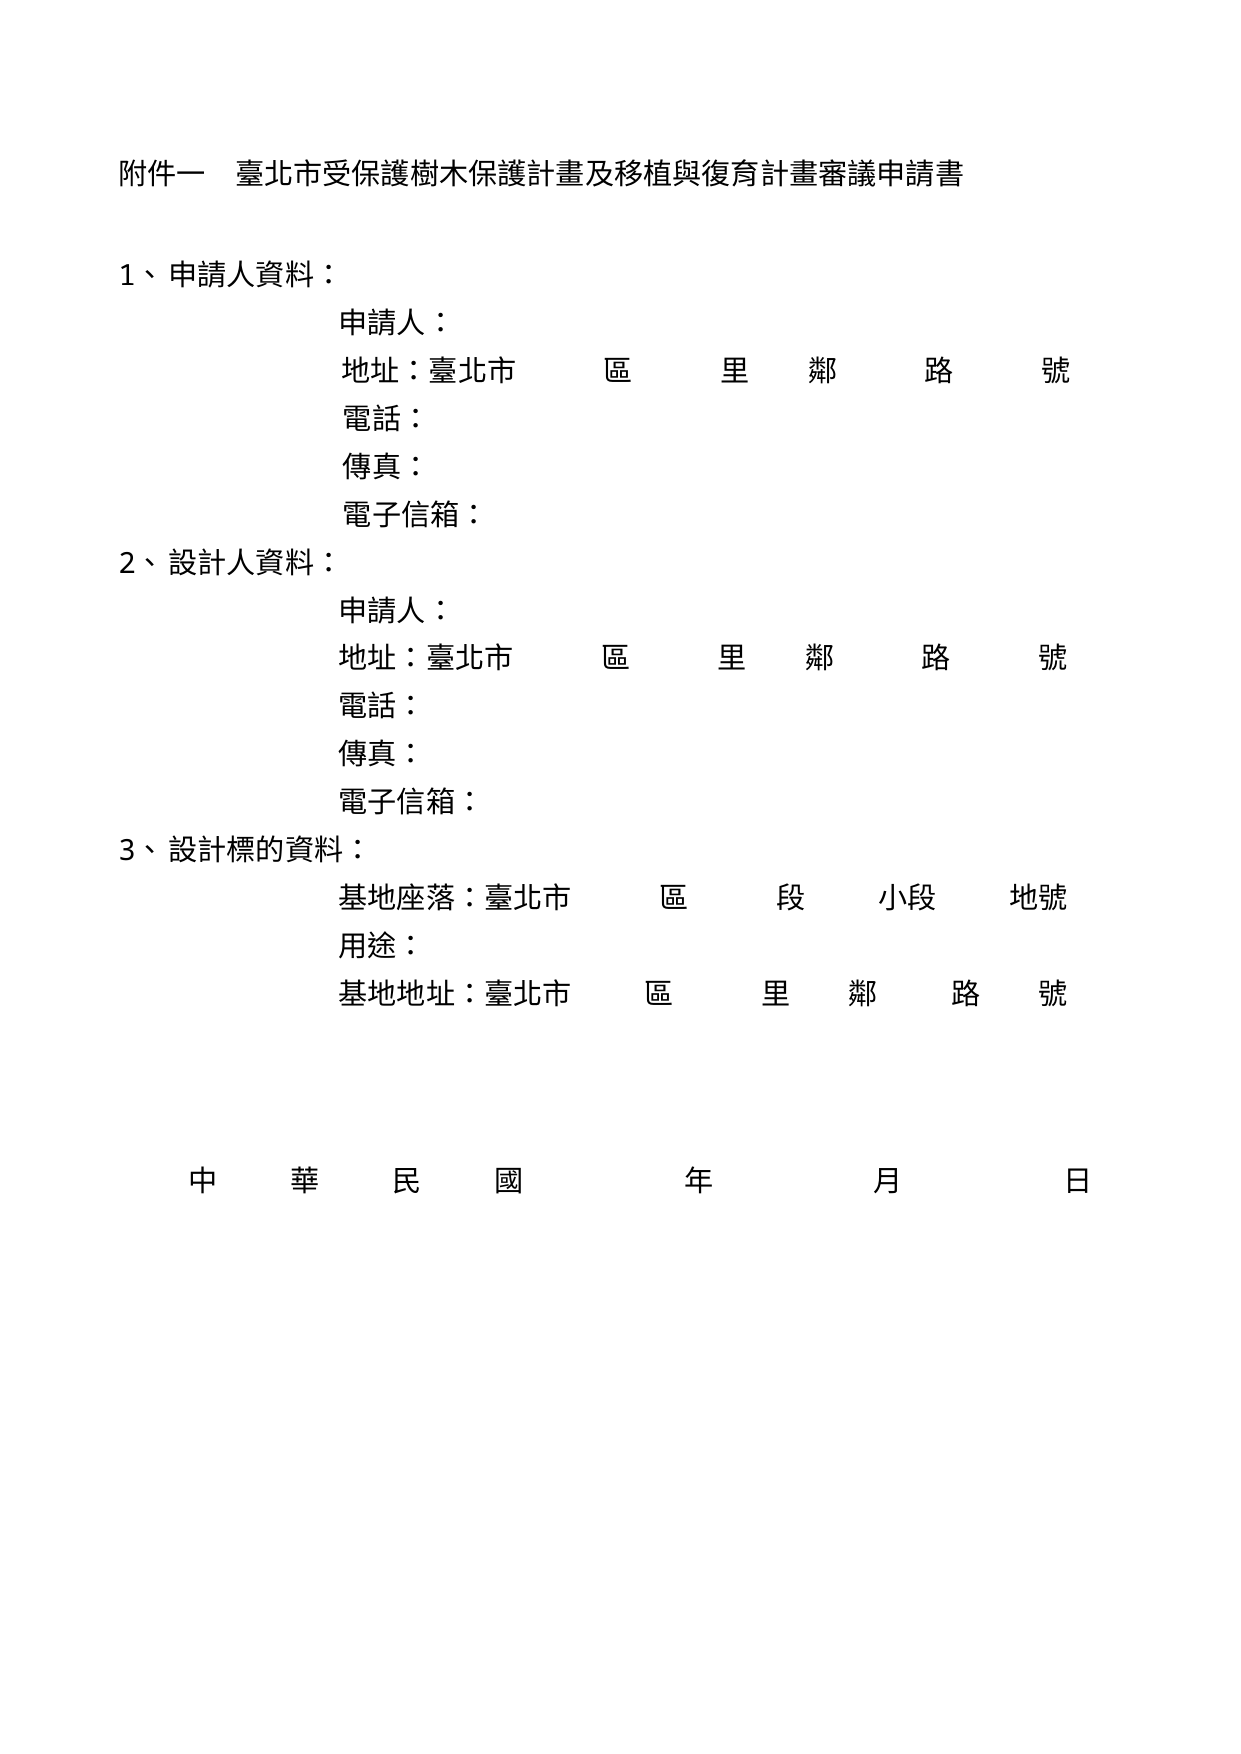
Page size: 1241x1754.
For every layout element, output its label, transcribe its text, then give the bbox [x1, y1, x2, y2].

text 電子信箱： [118, 487, 1122, 535]
list 設計人資料： [118, 535, 1122, 583]
text 電話： [118, 678, 1122, 726]
text 申請人： [118, 295, 1122, 343]
text 電話： [118, 391, 1122, 439]
text 地址：臺北市 區 里 鄰 路 號 [118, 631, 1122, 678]
text 申請人： [118, 583, 1122, 631]
text 中 華 民 國 年 月 日 [118, 1158, 1122, 1200]
text 基地地址：臺北市 區 里 鄰 路 號 [118, 966, 1122, 1014]
text 傳真： [118, 439, 1122, 487]
text 電子信箱： [118, 774, 1122, 822]
list 申請人資料： [118, 247, 1122, 295]
text 傳真： [118, 726, 1122, 774]
text 用途： [118, 918, 1122, 966]
text 基地座落：臺北市 區 段 小段 地號 [118, 870, 1122, 918]
text 附件一 臺北市受保護樹木保護計畫及移植與復育計畫審議申請書 [118, 143, 1122, 195]
list 設計標的資料： [118, 822, 1122, 870]
text 地址：臺北市 區 里 鄰 路 號 [118, 343, 1122, 391]
